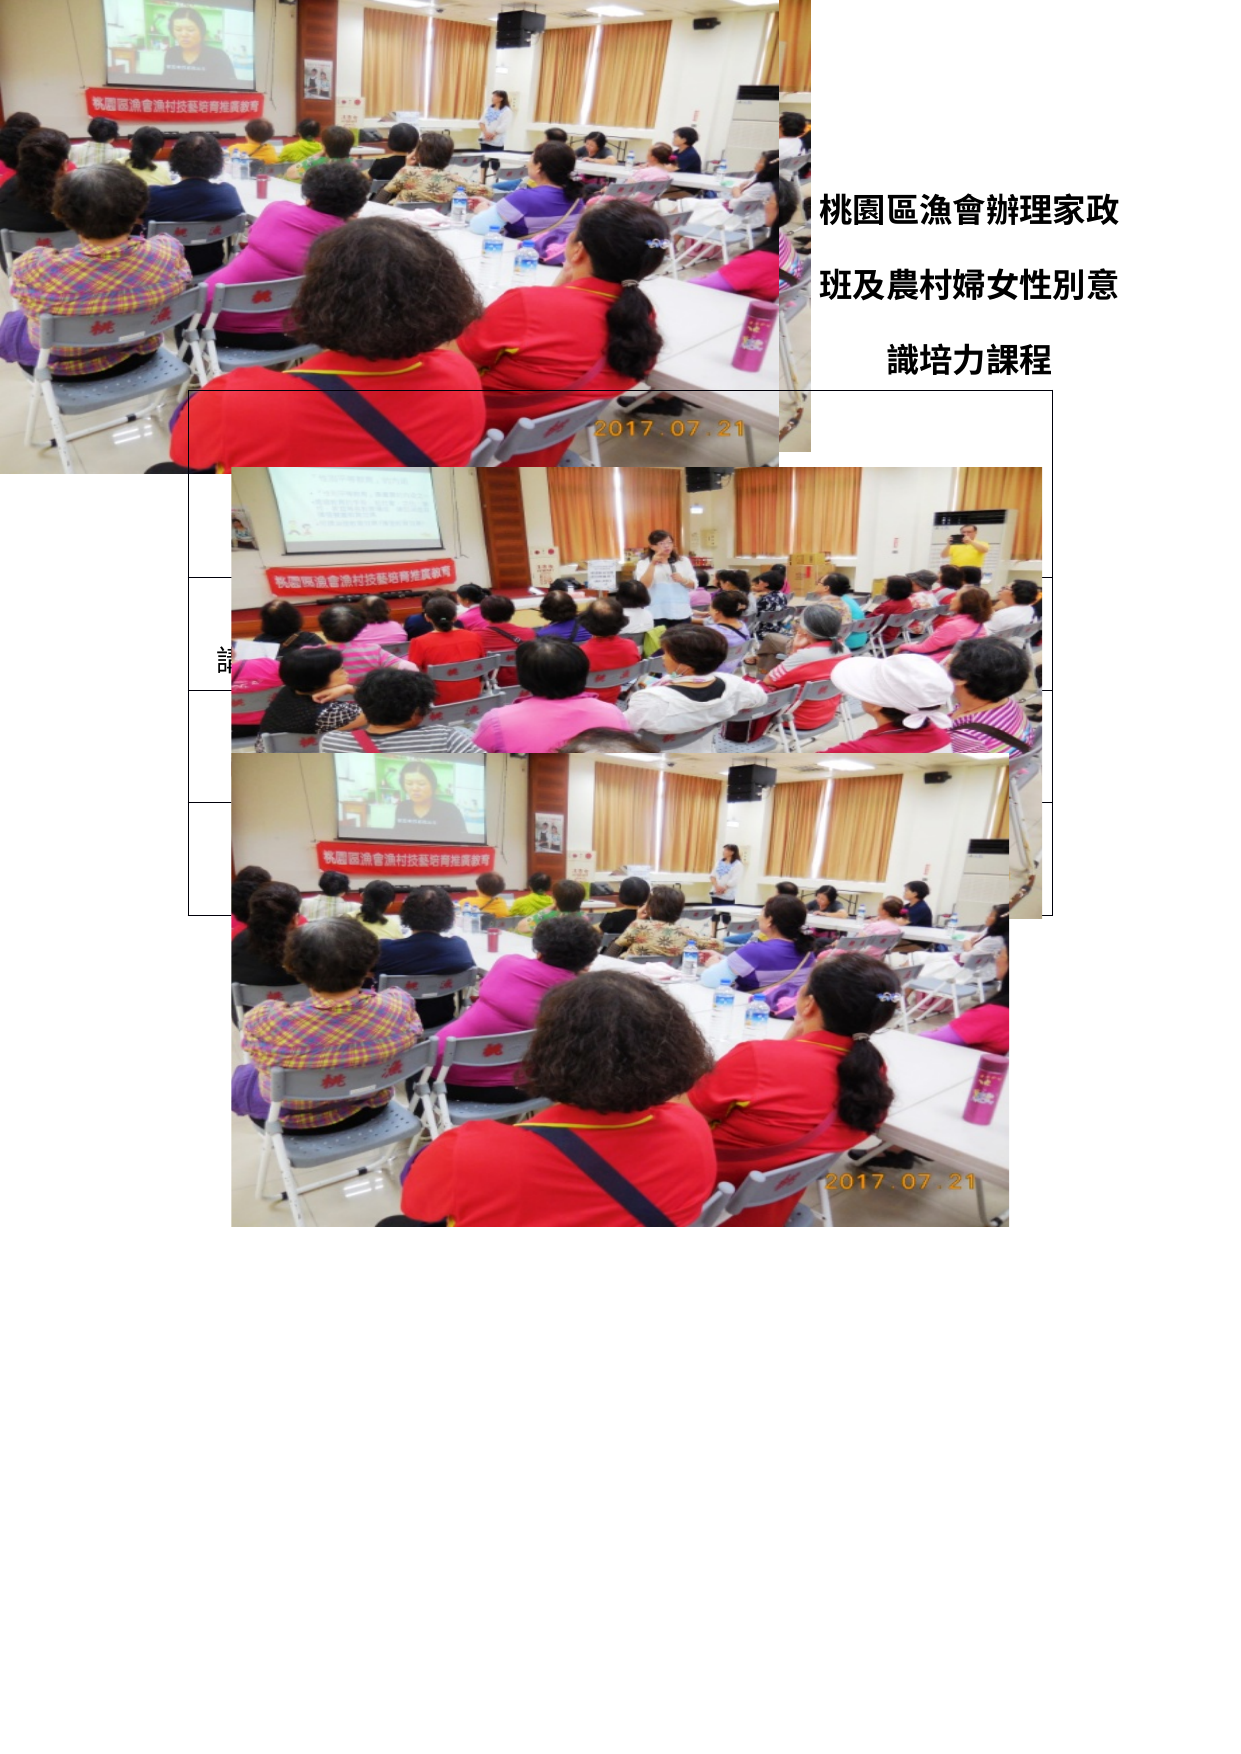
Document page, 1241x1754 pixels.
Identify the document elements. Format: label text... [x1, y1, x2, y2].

picture [0, 0, 811, 474]
table_cell 講師上課情形 [189, 578, 231, 689]
table_header [1043, 468, 1052, 577]
table_cell 影片輔助深入了解性別平等意涵 [1043, 803, 1052, 914]
table_cell 講師上課情形 [1043, 578, 1052, 689]
table_header [779, 391, 1052, 467]
table_cell [1043, 691, 1052, 802]
table_cell [189, 691, 231, 802]
picture [189, 391, 1043, 1227]
text 桃園區漁會辦理家政班及農村婦女性別意識培力課程 [811, 164, 1128, 389]
table_header [189, 474, 231, 577]
table_cell 影片輔助深入了解性別平等意涵 [189, 803, 231, 914]
